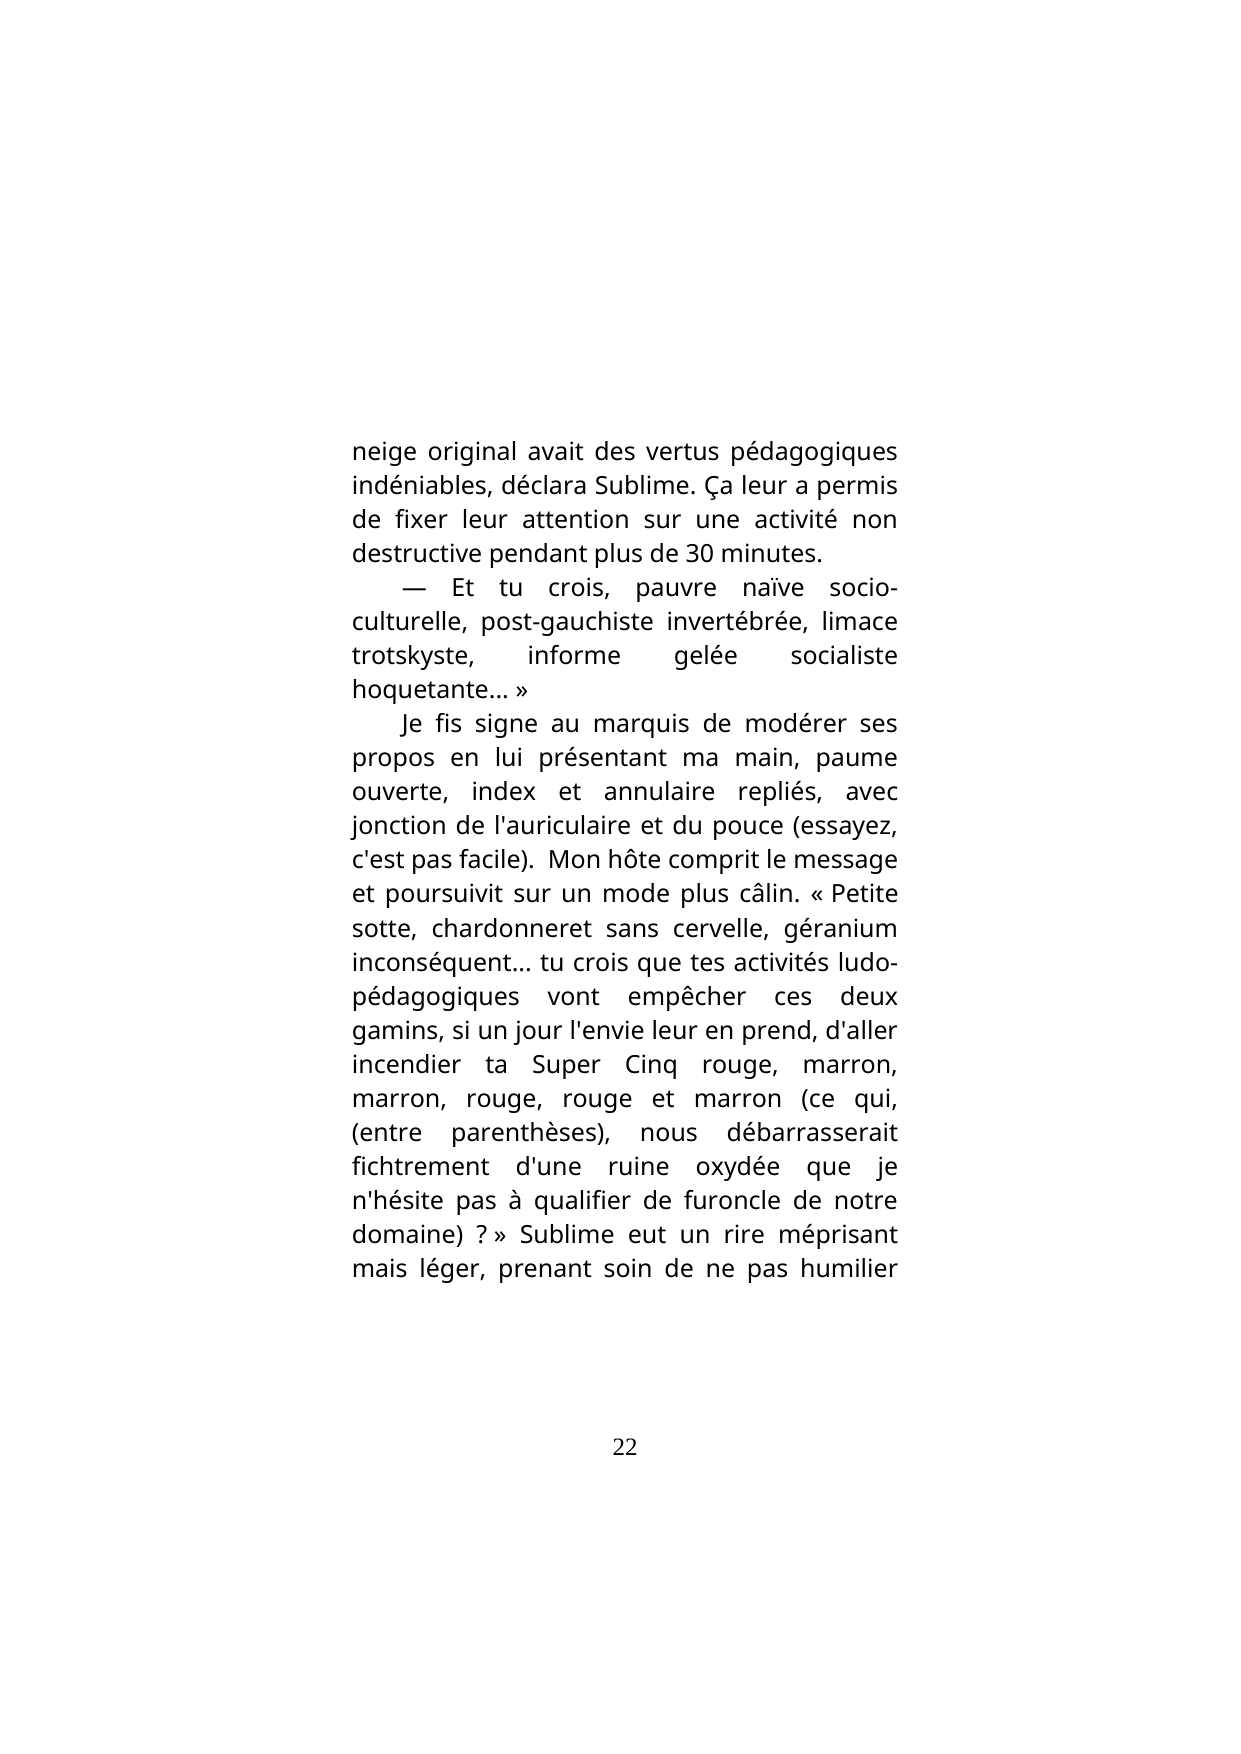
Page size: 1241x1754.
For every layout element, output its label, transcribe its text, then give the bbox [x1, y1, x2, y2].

text Je fis signe au marquis de modérer ses propos en lui présentant ma main, paume ouverte, index et annulaire repliés, avec jonction de l'auriculaire et du pouce (essayez, c'est pas facile). Mon hôte comprit le message et poursuivit sur un mode plus câlin. « Petite sotte, chardonneret sans cervelle, géranium inconséquent... tu crois que tes activités ludo-pédagogiques vont empêcher ces deux gamins, si un jour l'envie leur en prend, d'aller incendier ta Super Cinq rouge, marron, marron, rouge, rouge et marron (ce qui, (entre parenthèses), nous débarrasserait fichtrement d'une ruine oxydée que je n'hésite pas à qualifier de furoncle de notre domaine) ? » Sublime eut un rire méprisant mais léger, prenant soin de ne pas humilier [352, 706, 898, 1285]
text ― Et tu crois, pauvre naïve socio-culturelle, post-gauchiste invertébrée, limace trotskyste, informe gelée socialiste hoquetante... » [352, 569, 898, 706]
text neige original avait des vertus pédagogiques indéniables, déclara Sublime. Ça leur a permis de fixer leur attention sur une activité non destructive pendant plus de 30 minutes. [352, 433, 898, 569]
